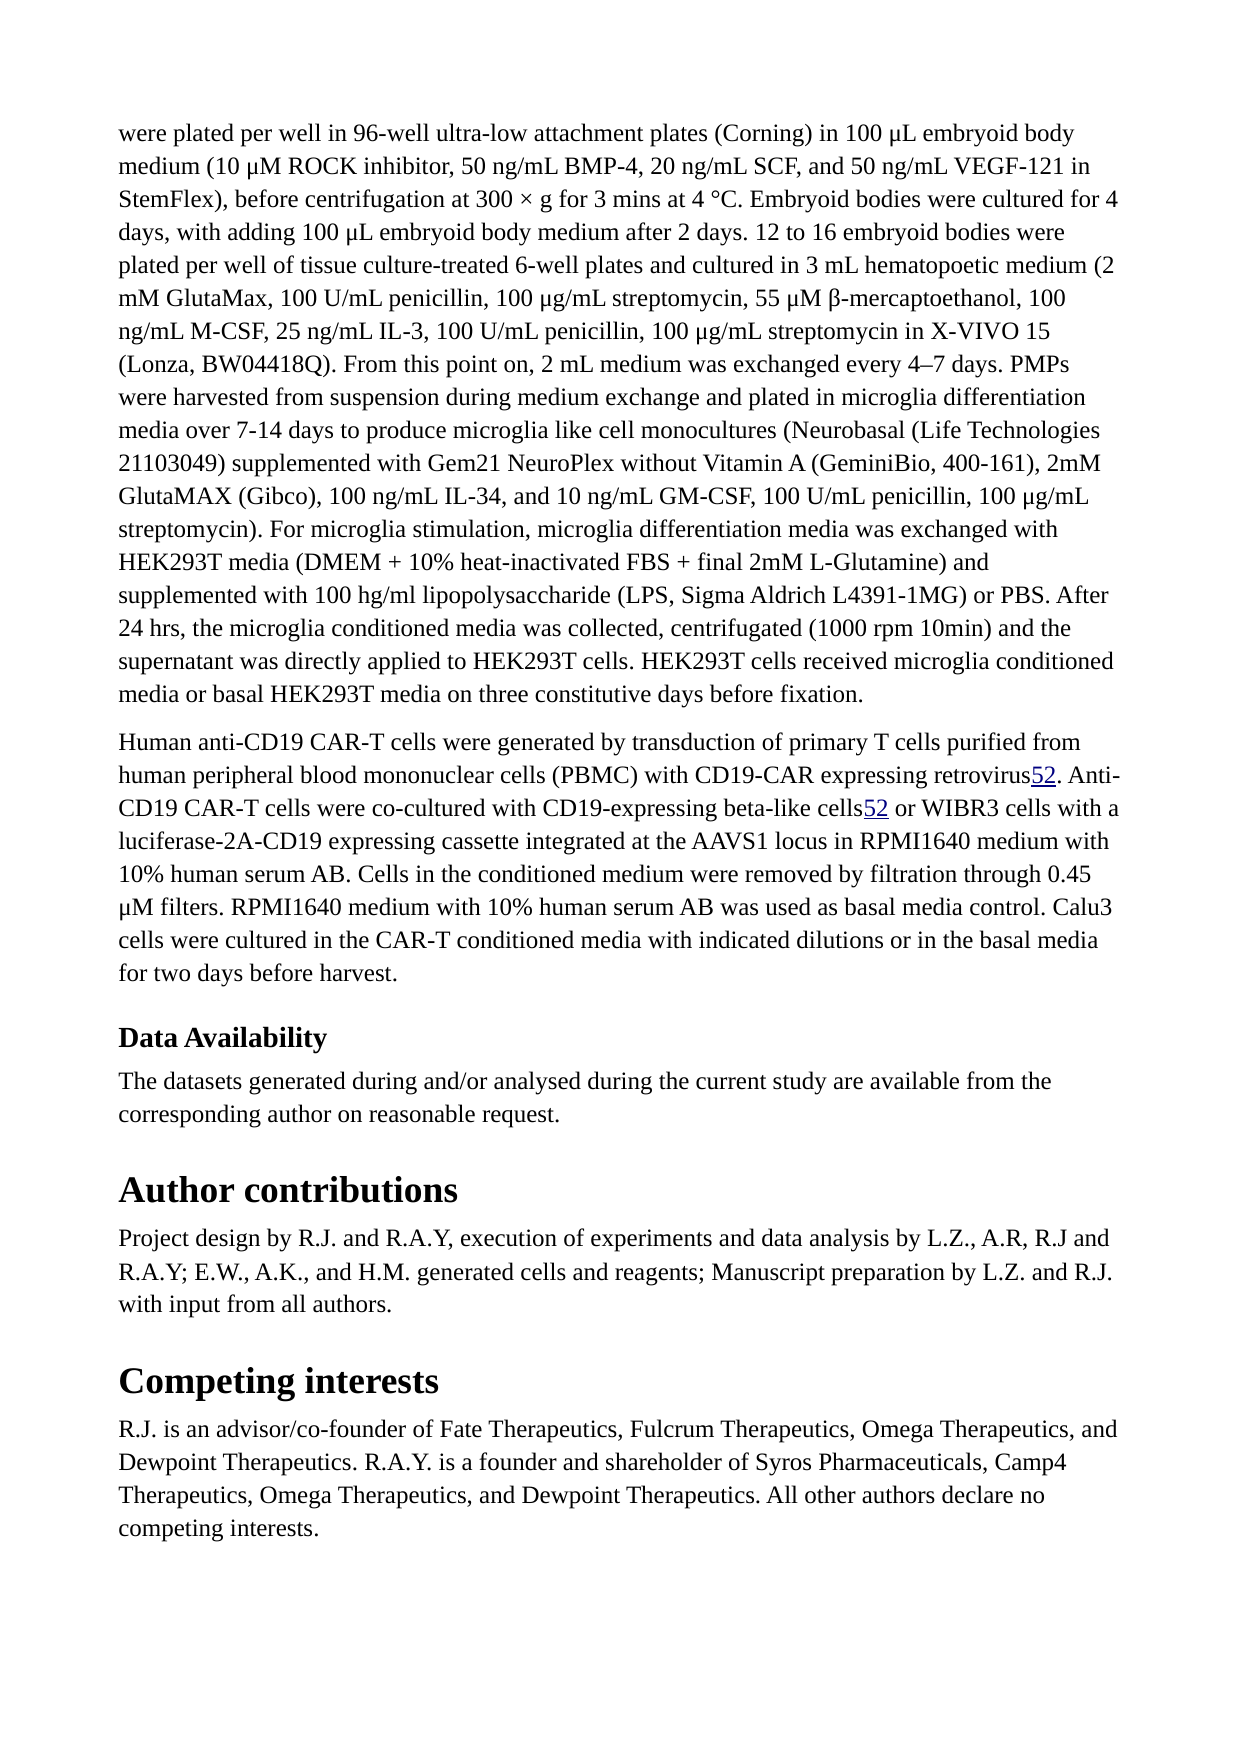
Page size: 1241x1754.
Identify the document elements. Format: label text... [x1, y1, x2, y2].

text The datasets generated during and/or analysed during the current study are available from the corresponding author on reasonable request. [118, 1066, 1122, 1128]
text Project design by R.J. and R.A.Y, execution of experiments and data analysis by L.Z., A.R, R.J and R.A.Y; E.W., A.K., and H.M. generated cells and reagents; Manuscript preparation by L.Z. and R.J. with input from all authors. [118, 1223, 1122, 1318]
subtitle Data Availability [118, 1020, 1122, 1054]
subtitle Competing interests [118, 1358, 1122, 1401]
subtitle Author contributions [118, 1168, 1122, 1211]
text were plated per well in 96-well ultra-low attachment plates (Corning) in 100 μL embryoid body medium (10 μM ROCK inhibitor, 50 ng/mL BMP-4, 20 ng/mL SCF, and 50 ng/mL VEGF-121 in StemFlex), before centrifugation at 300 × g for 3 mins at 4 °C. Embryoid bodies were cultured for 4 days, with adding 100 μL embryoid body medium after 2 days. 12 to 16 embryoid bodies were plated per well of tissue culture-treated 6-well plates and cultured in 3 mL hematopoetic medium (2 mM GlutaMax, 100 U/mL penicillin, 100 μg/mL streptomycin, 55 μM β-mercaptoethanol, 100 ng/mL M-CSF, 25 ng/mL IL-3, 100 U/mL penicillin, 100 μg/mL streptomycin in X-VIVO 15 (Lonza, BW04418Q). From this point on, 2 mL medium was exchanged every 4–7 days. PMPs were harvested from suspension during medium exchange and plated in microglia differentiation media over 7-14 days to produce microglia like cell monocultures (Neurobasal (Life Technologies 21103049) supplemented with Gem21 NeuroPlex without Vitamin A (GeminiBio, 400-161), 2mM GlutaMAX (Gibco), 100 ng/mL IL-34, and 10 ng/mL GM-CSF, 100 U/mL penicillin, 100 μg/mL streptomycin). For microglia stimulation, microglia differentiation media was exchanged with HEK293T media (DMEM + 10% heat-inactivated FBS + final 2mM L-Glutamine) and supplemented with 100 hg/ml lipopolysaccharide (LPS, Sigma Aldrich L4391-1MG) or PBS. After 24 hrs, the microglia conditioned media was collected, centrifugated (1000 rpm 10min) and the supernatant was directly applied to HEK293T cells. HEK293T cells received microglia conditioned media or basal HEK293T media on three constitutive days before fixation. [118, 118, 1122, 708]
text R.J. is an advisor/co-founder of Fate Therapeutics, Fulcrum Therapeutics, Omega Therapeutics, and Dewpoint Therapeutics. R.A.Y. is a founder and shareholder of Syros Pharmaceuticals, Camp4 Therapeutics, Omega Therapeutics, and Dewpoint Therapeutics. All other authors declare no competing interests. [118, 1414, 1122, 1541]
text Human anti-CD19 CAR-T cells were generated by transduction of primary T cells purified from human peripheral blood mononuclear cells (PBMC) with CD19-CAR expressing retrovirus52. Anti-CD19 CAR-T cells were co-cultured with CD19-expressing beta-like cells52 or WIBR3 cells with a luciferase-2A-CD19 expressing cassette integrated at the AAVS1 locus in RPMI1640 medium with 10% human serum AB. Cells in the conditioned medium were removed by filtration through 0.45 μM filters. RPMI1640 medium with 10% human serum AB was used as basal media control. Calu3 cells were cultured in the CAR-T conditioned media with indicated dilutions or in the basal media for two days before harvest. [118, 727, 1122, 987]
